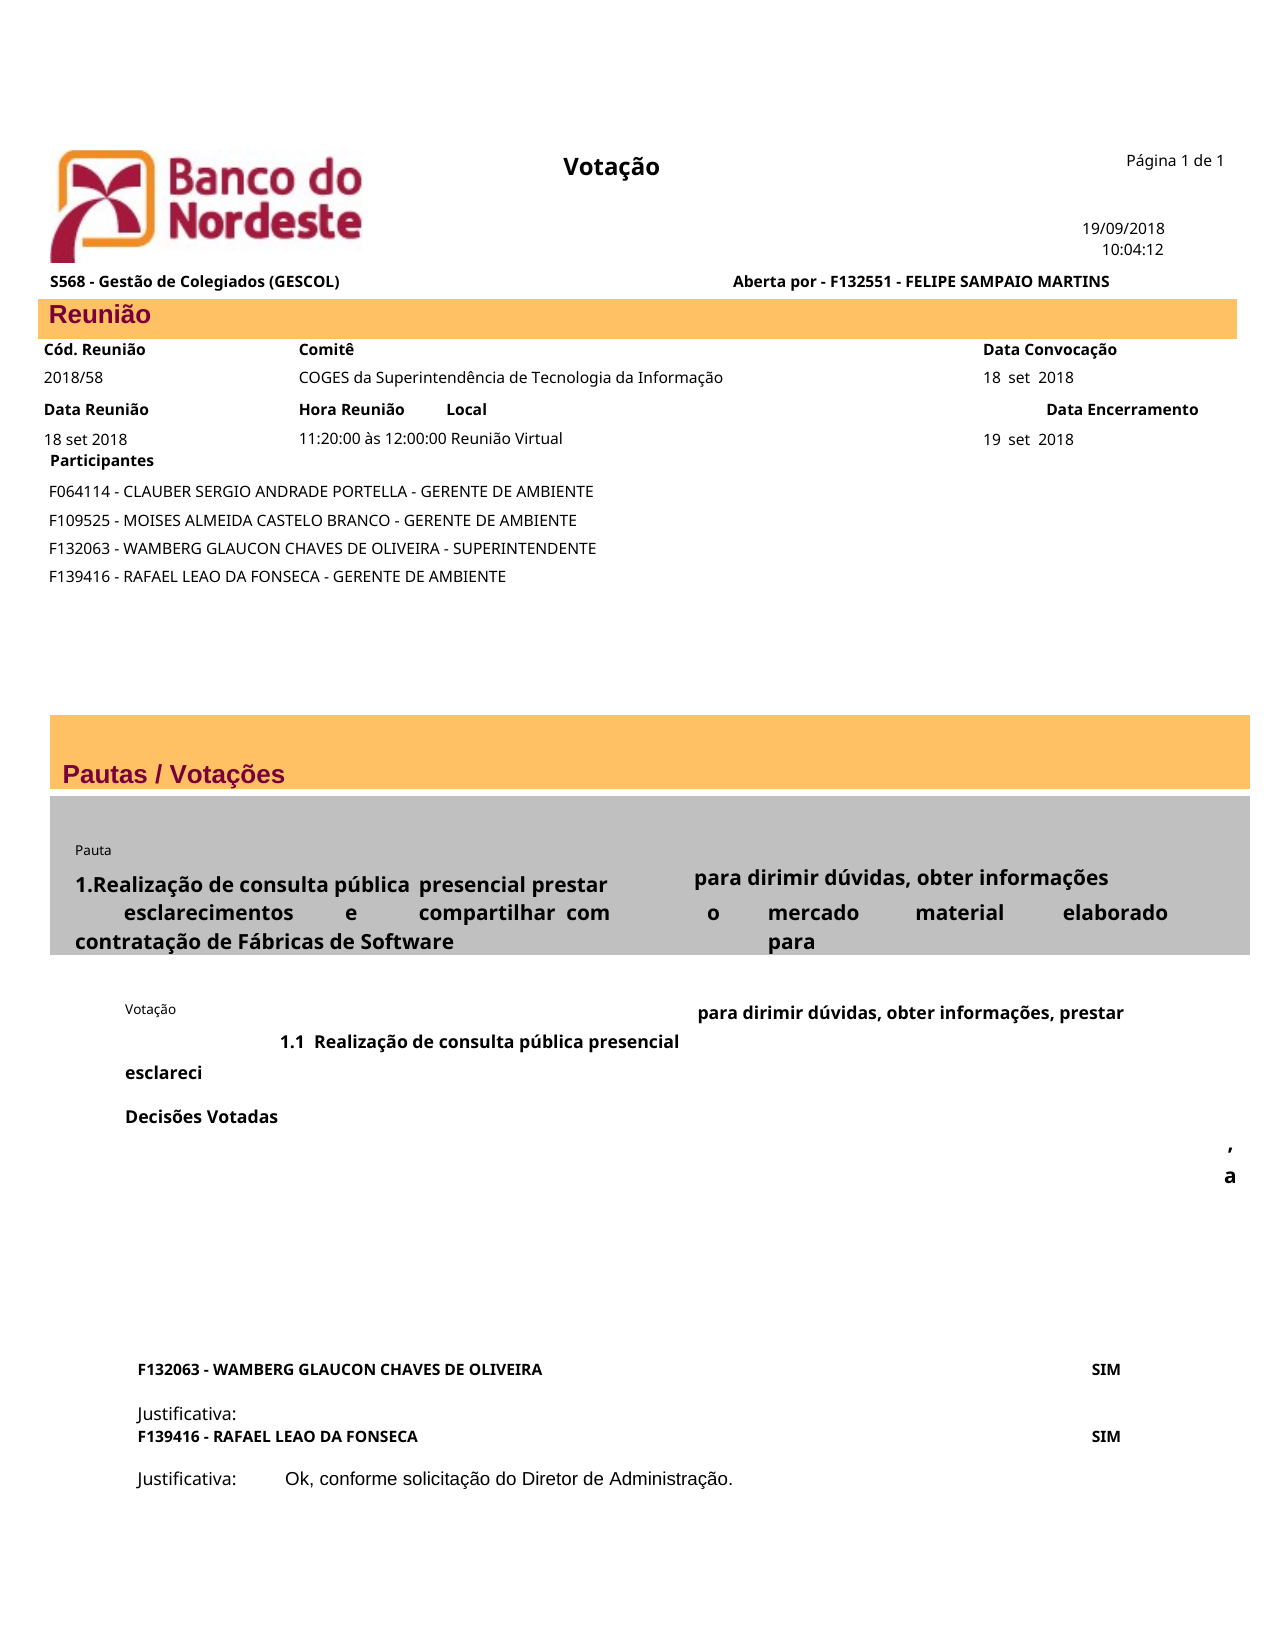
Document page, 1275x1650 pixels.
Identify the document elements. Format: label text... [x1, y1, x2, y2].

table_cell para dirimir dúvidas, obter informações, prestar [694, 955, 1250, 1128]
text , a [1223, 1128, 1237, 1189]
table_cell para dirimir dúvidas, obter informações o mercado material elaborado para [694, 796, 1250, 955]
subtitle F064114 - CLAUBER SERGIO ANDRADE PORTELLA - GERENTE DE AMBIENTE [48, 481, 1239, 502]
table_cell Comitê [299, 339, 930, 367]
subtitle F139416 - RAFAEL LEAO DA FONSECA - GERENTE DE AMBIENTE [48, 566, 1239, 587]
table_cell Pauta 1.Realização de consulta pública presencial prestar esclarecimentos e compartilhar com contratação de Fábricas de Software [50, 796, 694, 955]
table_header [694, 715, 1250, 789]
table_cell 2018/58 Data Reunião 18 set 2018 [44, 367, 298, 450]
table_cell Aberta por - F132551 - FELIPE SAMPAIO MARTINS [733, 271, 1237, 299]
table_cell [733, 299, 1237, 339]
text Participantes [50, 450, 1237, 471]
table_cell F139416 - RAFAEL LEAO DA FONSECA Justificativa: Ok, conforme solicitação do Diretor de Administração. [138, 1425, 1020, 1496]
table_cell COGES da Superintendência de Tecnologia da Informação Hora Reunião Local 11:20:00 às 12:00:00 Reunião Virtual [299, 367, 930, 450]
table_header Votação [563, 150, 733, 271]
table_cell SIM [1020, 1425, 1121, 1496]
table_cell [38, 339, 44, 367]
table_cell [1211, 367, 1237, 450]
table_cell [563, 299, 733, 339]
table_cell Cód. Reunião [44, 339, 298, 367]
table_cell [38, 367, 44, 450]
table_header SIM [1020, 1359, 1121, 1425]
subtitle F132063 - WAMBERG GLAUCON CHAVES DE OLIVEIRA - SUPERINTENDENTE [48, 538, 1239, 559]
table_header Página 1 de 1 19/09/2018 10:04:12 [733, 150, 1237, 271]
table_cell set 2018 Data Encerramento set 2018 [930, 367, 1211, 450]
table_cell [563, 271, 733, 299]
table_cell S568 - Gestão de Colegiados (GESCOL) [38, 271, 563, 299]
table_cell Data Convocação [930, 339, 1211, 367]
subtitle F109525 - MOISES ALMEIDA CASTELO BRANCO - GERENTE DE AMBIENTE [48, 509, 1239, 531]
picture [50, 150, 363, 263]
table_cell Reunião [38, 299, 563, 339]
table_header F132063 - WAMBERG GLAUCON CHAVES DE OLIVEIRA Justificativa: [138, 1359, 1020, 1425]
table_header [38, 150, 563, 271]
table_header Pautas / Votações [50, 715, 694, 789]
table_cell Votação 1.1 Realização de consulta pública presencial esclareci Decisões Votadas [50, 955, 694, 1128]
table_cell [1211, 339, 1237, 367]
